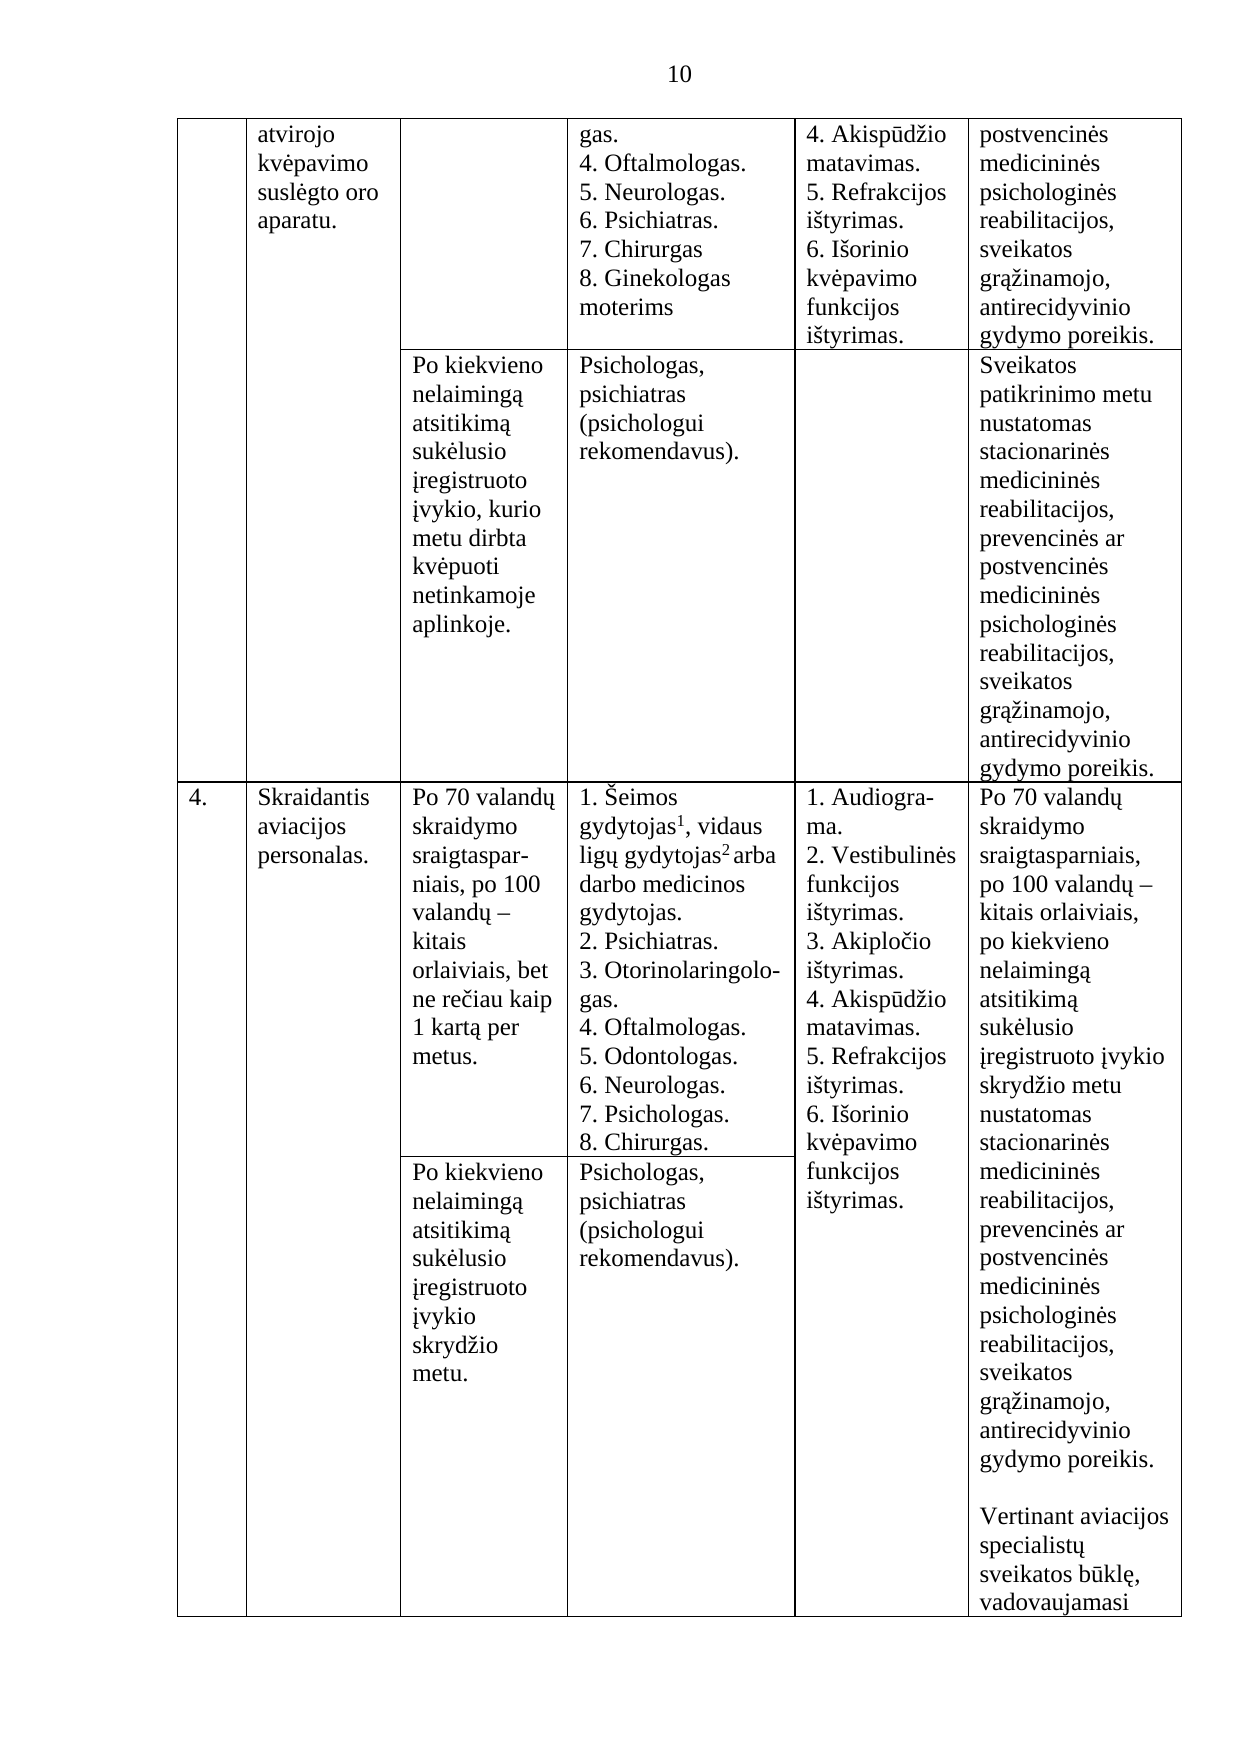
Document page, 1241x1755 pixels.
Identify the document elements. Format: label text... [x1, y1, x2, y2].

table_cell Psichologas, psichiatras (psichologui rekomendavus). [568, 350, 794, 781]
table_cell [178, 119, 246, 781]
table_cell Sveikatos patikrinimo metu nustatomas stacionarinės medicininės reabilitacijos, prevencinės ar postvencinės medicininės psichologinės reabilitacijos, sveikatos grąžinamojo, antirecidyvinio gydymo poreikis. [1170, 350, 1181, 781]
table_cell Sveikatos patikrinimo metu nustatomas stacionarinės medicininės reabilitacijos, prevencinės ar postvencinės medicininės psichologinės reabilitacijos, sveikatos grąžinamojo, antirecidyvinio gydymo poreikis. [969, 350, 979, 781]
table_cell Ugniagesiai gelbėtojai, dirbantys kvėpuoti netinkamoje aplinkoje su autonominiu atvirojo kvėpavimo suslėgto oro aparatu. [247, 119, 400, 781]
table_cell [401, 119, 567, 349]
table_cell Po 70 valandų skraidymo sraigtaspar-niais, po 100 valandų – kitais orlaiviais, bet ne rečiau kaip 1 kartą per metus. [401, 783, 567, 1156]
table_cell 4. [178, 783, 246, 1616]
table_cell [796, 350, 968, 781]
table_cell 1. Šeimos gydytojas1, vidaus ligų gydytojas2 arba darbo medicinos gydytojas. 2. Odontologas. 3. Otorinolaringolo-gas. 4. Oftalmologas. 5. Neurologas. 6. Psichiatras. 7. Chirurgas 8. Ginekologas moterims [568, 119, 794, 349]
table_cell Skraidantis aviacijos personalas. [247, 783, 400, 1616]
table_cell Po kiekvieno nelaimingą atsitikimą sukėlusio įregistruoto įvykio, kurio metu dirbta kvėpuoti netinkamoje aplinkoje. [401, 350, 567, 781]
table_cell Psichologas, psichiatras (psichologui rekomendavus). [568, 1157, 794, 1616]
table_cell 1. Šeimos gydytojas1, vidaus ligų gydytojas2 arba darbo medicinos gydytojas. 2. Psichiatras. 3. Otorinolaringolo-gas. 4. Oftalmologas. 5. Odontologas. 6. Neurologas. 7. Psichologas. 8. Chirurgas. [568, 783, 579, 1156]
table_cell Po kiekvieno nelaimingą atsitikimą sukėlusio įregistruoto įvykio skrydžio metu. [401, 1157, 567, 1616]
table_cell 1. Audiogra-ma. 2. Vestibulinės funkcijos ištyrimas. 3. Akipločio ištyrimas. 4. Akispūdžio matavimas. 5. Refrakcijos ištyrimas. 6. Išorinio kvėpavimo funkcijos ištyrimas. [796, 783, 968, 1616]
